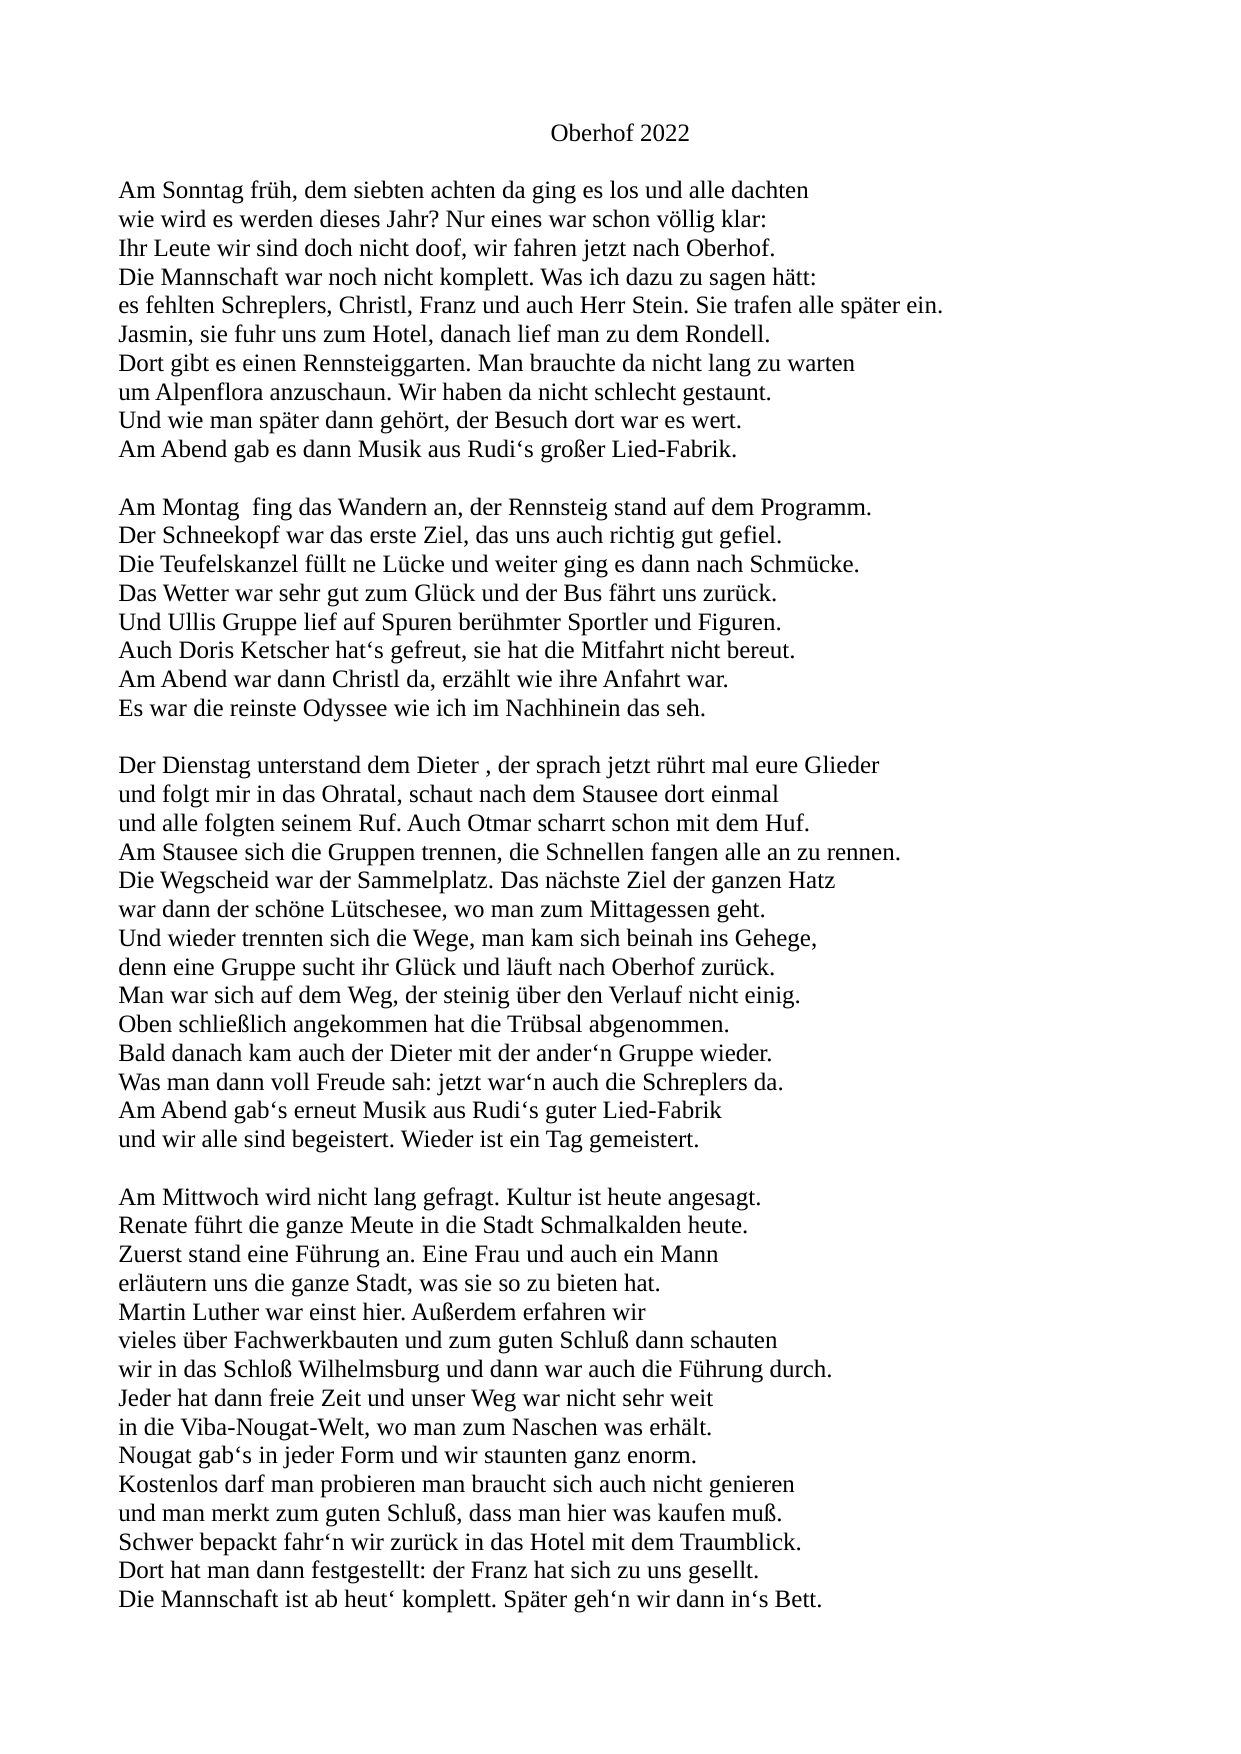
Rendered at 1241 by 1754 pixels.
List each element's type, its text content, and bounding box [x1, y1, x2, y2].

text erläutern uns die ganze Stadt, was sie so zu bieten hat. [118, 1268, 1122, 1297]
text Zuerst stand eine Führung an. Eine Frau und auch ein Mann [118, 1239, 1122, 1268]
text Der Dienstag unterstand dem Dieter , der sprach jetzt rührt mal eure Glieder [118, 751, 1122, 779]
text Auch Doris Ketscher hat‘s gefreut, sie hat die Mitfahrt nicht bereut. [118, 636, 1122, 664]
text Dort hat man dann festgestellt: der Franz hat sich zu uns gesellt. [118, 1556, 1122, 1584]
text Es war die reinste Odyssee wie ich im Nachhinein das seh. [118, 693, 1122, 722]
text Am Abend war dann Christl da, erzählt wie ihre Anfahrt war. [118, 664, 1122, 693]
text Jeder hat dann freie Zeit und unser Weg war nicht sehr weit [118, 1383, 1122, 1412]
text und alle folgten seinem Ruf. Auch Otmar scharrt schon mit dem Huf. [118, 808, 1122, 837]
text Am Montag fing das Wandern an, der Rennsteig stand auf dem Programm. [118, 492, 1122, 521]
text Renate führt die ganze Meute in die Stadt Schmalkalden heute. [118, 1211, 1122, 1239]
text Am Abend gab‘s erneut Musik aus Rudi‘s guter Lied-Fabrik [118, 1096, 1122, 1124]
text war dann der schöne Lütschesee, wo man zum Mittagessen geht. [118, 894, 1122, 923]
text Am Sonntag früh, dem siebten achten da ging es los und alle dachten [118, 176, 1122, 204]
text Die Mannschaft ist ab heut‘ komplett. Später geh‘n wir dann in‘s Bett. [118, 1584, 1122, 1613]
text und man merkt zum guten Schluß, dass man hier was kaufen muß. [118, 1498, 1122, 1527]
text Was man dann voll Freude sah: jetzt war‘n auch die Schreplers da. [118, 1067, 1122, 1096]
text Und wie man später dann gehört, der Besuch dort war es wert. [118, 406, 1122, 434]
text und folgt mir in das Ohratal, schaut nach dem Stausee dort einmal [118, 779, 1122, 808]
text Bald danach kam auch der Dieter mit der ander‘n Gruppe wieder. [118, 1038, 1122, 1067]
text Die Teufelskanzel füllt ne Lücke und weiter ging es dann nach Schmücke. [118, 549, 1122, 578]
text Am Mittwoch wird nicht lang gefragt. Kultur ist heute angesagt. [118, 1182, 1122, 1211]
text Die Mannschaft war noch nicht komplett. Was ich dazu zu sagen hätt: [118, 262, 1122, 291]
text Oben schließlich angekommen hat die Trübsal abgenommen. [118, 1009, 1122, 1038]
text Nougat gab‘s in jeder Form und wir staunten ganz enorm. [118, 1441, 1122, 1469]
text Kostenlos darf man probieren man braucht sich auch nicht genieren [118, 1469, 1122, 1498]
text wie wird es werden dieses Jahr? Nur eines war schon völlig klar: [118, 204, 1122, 233]
text Das Wetter war sehr gut zum Glück und der Bus fährt uns zurück. [118, 578, 1122, 607]
text Martin Luther war einst hier. Außerdem erfahren wir [118, 1297, 1122, 1326]
text Man war sich auf dem Weg, der steinig über den Verlauf nicht einig. [118, 981, 1122, 1009]
text Schwer bepackt fahr‘n wir zurück in das Hotel mit dem Traumblick. [118, 1527, 1122, 1556]
text Oberhof 2022 [118, 118, 1122, 147]
text Am Abend gab es dann Musik aus Rudi‘s großer Lied-Fabrik. [118, 434, 1122, 463]
text Dort gibt es einen Rennsteiggarten. Man brauchte da nicht lang zu warten [118, 348, 1122, 377]
text Und Ullis Gruppe lief auf Spuren berühmter Sportler und Figuren. [118, 607, 1122, 636]
text wir in das Schloß Wilhelmsburg und dann war auch die Führung durch. [118, 1354, 1122, 1383]
text und wir alle sind begeistert. Wieder ist ein Tag gemeistert. [118, 1124, 1122, 1153]
text Am Stausee sich die Gruppen trennen, die Schnellen fangen alle an zu rennen. [118, 837, 1122, 866]
text denn eine Gruppe sucht ihr Glück und läuft nach Oberhof zurück. [118, 952, 1122, 981]
text Die Wegscheid war der Sammelplatz. Das nächste Ziel der ganzen Hatz [118, 866, 1122, 894]
text Und wieder trennten sich die Wege, man kam sich beinah ins Gehege, [118, 923, 1122, 952]
text Der Schneekopf war das erste Ziel, das uns auch richtig gut gefiel. [118, 521, 1122, 549]
text um Alpenflora anzuschaun. Wir haben da nicht schlecht gestaunt. [118, 377, 1122, 406]
text in die Viba-Nougat-Welt, wo man zum Naschen was erhält. [118, 1412, 1122, 1441]
text vieles über Fachwerkbauten und zum guten Schluß dann schauten [118, 1326, 1122, 1354]
text Ihr Leute wir sind doch nicht doof, wir fahren jetzt nach Oberhof. [118, 233, 1122, 262]
text es fehlten Schreplers, Christl, Franz und auch Herr Stein. Sie trafen alle später ein. [118, 291, 1122, 319]
text Jasmin, sie fuhr uns zum Hotel, danach lief man zu dem Rondell. [118, 319, 1122, 348]
